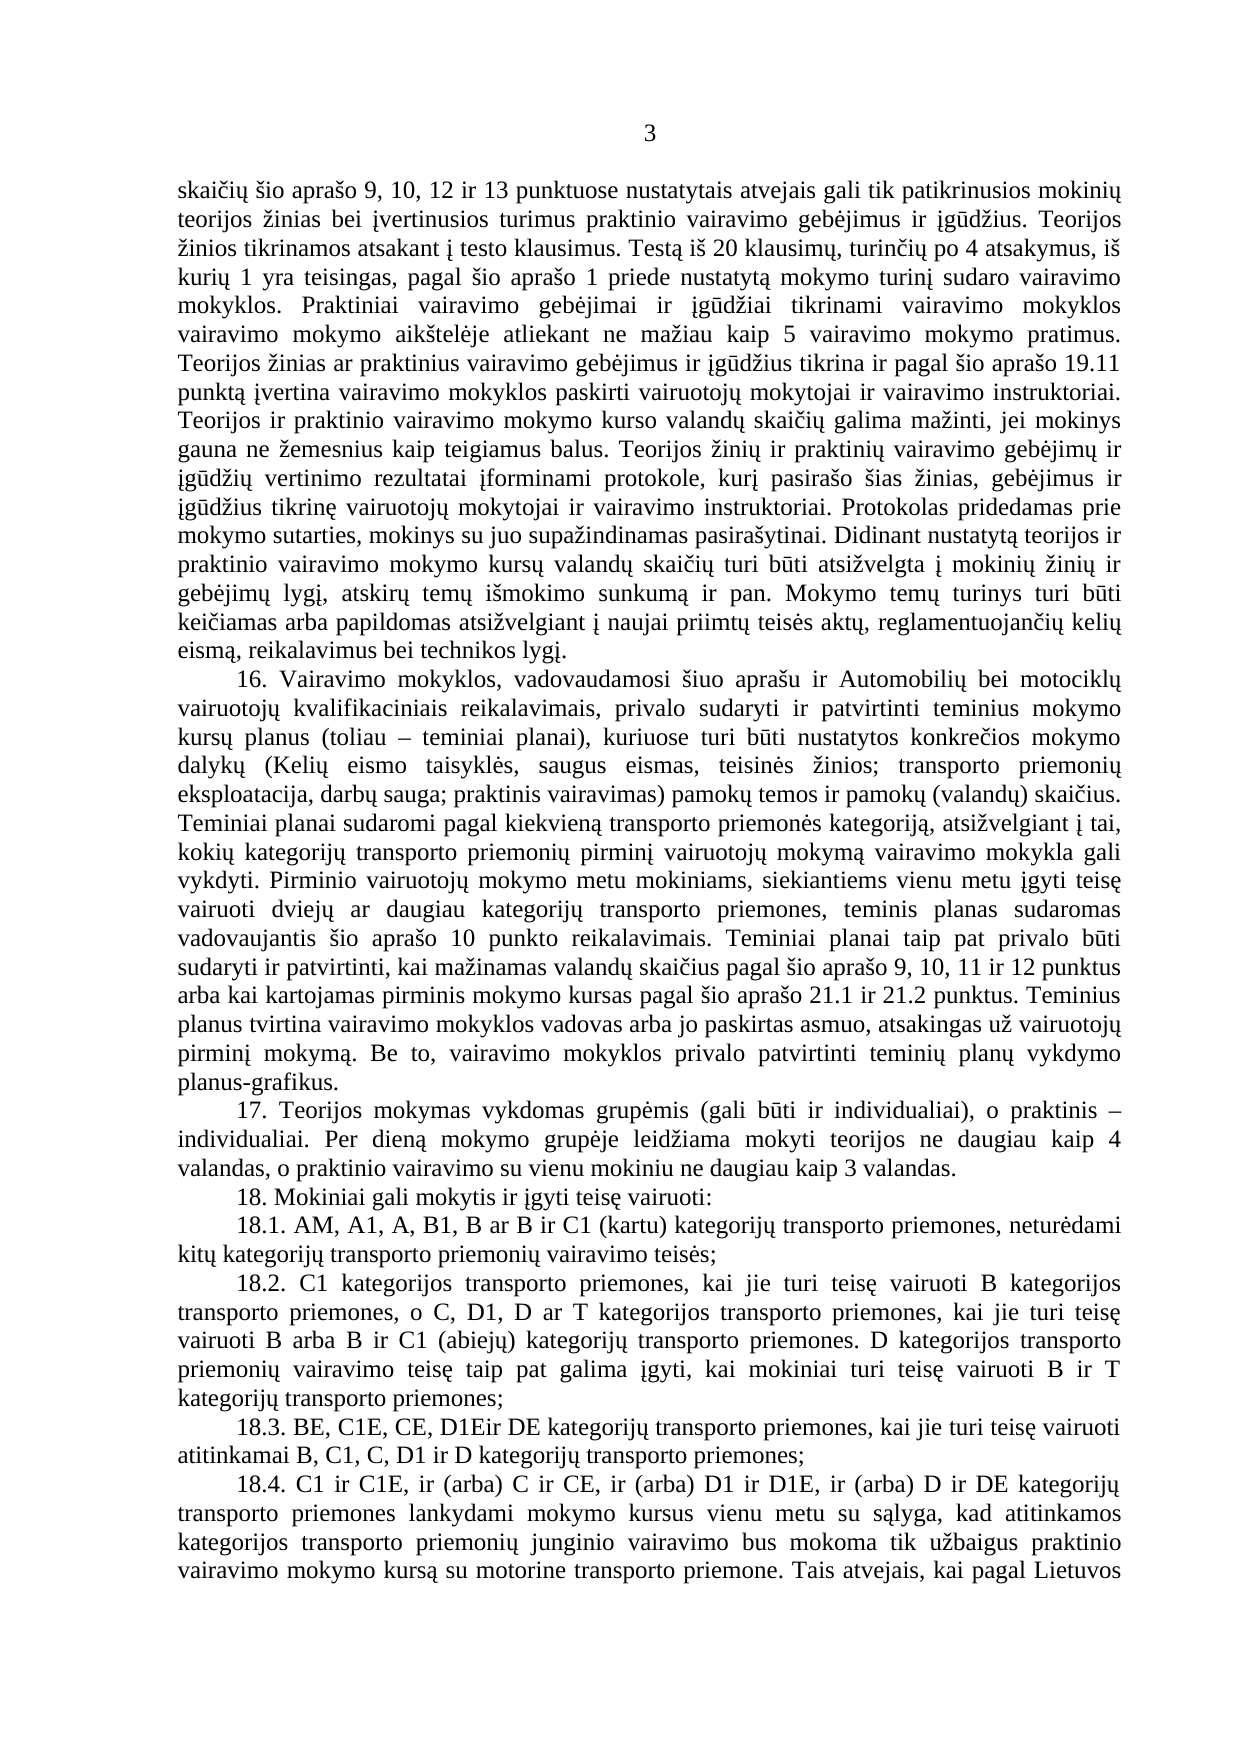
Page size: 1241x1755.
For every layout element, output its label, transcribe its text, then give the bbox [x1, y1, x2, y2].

text 18.3. BE, C1E, CE, D1Eir DE kategorijų transporto priemones, kai jie turi teisę vairuoti atitinkamai B, C1, C, D1 ir D kategorijų transporto priemones; [177, 1412, 1122, 1469]
text 18.2. C1 kategorijos transporto priemones, kai jie turi teisę vairuoti B kategorijos transporto priemones, o C, D1, D ar T kategorijos transporto priemones, kai jie turi teisę vairuoti B arba B ir C1 (abiejų) kategorijų transporto priemones. D kategorijos transporto priemonių vairavimo teisę taip pat galima įgyti, kai mokiniai turi teisę vairuoti B ir T kategorijų transporto priemones; [177, 1268, 1122, 1412]
text 18.4. C1 ir C1E, ir (arba) C ir CE, ir (arba) D1 ir D1E, ir (arba) D ir DE kategorijų transporto priemones lankydami mokymo kursus vienu metu su sąlyga, kad atitinkamos kategorijos transporto priemonių junginio vairavimo bus mokoma tik užbaigus praktinio vairavimo mokymo kursą su motorine transporto priemone. Tais atvejais, kai pagal Lietuvos [177, 1469, 1122, 1584]
text 18. Mokiniai gali mokytis ir įgyti teisę vairuoti: [177, 1182, 1122, 1211]
text skaičių šio aprašo 9, 10, 12 ir 13 punktuose nustatytais atvejais gali tik patikrinusios mokinių teorijos žinias bei įvertinusios turimus praktinio vairavimo gebėjimus ir įgūdžius. Teorijos žinios tikrinamos atsakant į testo klausimus. Testą iš 20 klausimų, turinčių po 4 atsakymus, iš kurių 1 yra teisingas, pagal šio aprašo 1 priede nustatytą mokymo turinį sudaro vairavimo mokyklos. Praktiniai vairavimo gebėjimai ir įgūdžiai tikrinami vairavimo mokyklos vairavimo mokymo aikštelėje atliekant ne mažiau kaip 5 vairavimo mokymo pratimus. Teorijos žinias ar praktinius vairavimo gebėjimus ir įgūdžius tikrina ir pagal šio aprašo 19.11 punktą įvertina vairavimo mokyklos paskirti vairuotojų mokytojai ir vairavimo instruktoriai. Teorijos ir praktinio vairavimo mokymo kurso valandų skaičių galima mažinti, jei mokinys gauna ne žemesnius kaip teigiamus balus. Teorijos žinių ir praktinių vairavimo gebėjimų ir įgūdžių vertinimo rezultatai įforminami protokole, kurį pasirašo šias žinias, gebėjimus ir įgūdžius tikrinę vairuotojų mokytojai ir vairavimo instruktoriai. Protokolas pridedamas prie mokymo sutarties, mokinys su juo supažindinamas pasirašytinai. Didinant nustatytą teorijos ir praktinio vairavimo mokymo kursų valandų skaičių turi būti atsižvelgta į mokinių žinių ir gebėjimų lygį, atskirų temų išmokimo sunkumą ir pan. Mokymo temų turinys turi būti keičiamas arba papildomas atsižvelgiant į naujai priimtų teisės aktų, reglamentuojančių kelių eismą, reikalavimus bei technikos lygį. [177, 176, 1122, 664]
text 17. Teorijos mokymas vykdomas grupėmis (gali būti ir individualiai), o praktinis – individualiai. Per dieną mokymo grupėje leidžiama mokyti teorijos ne daugiau kaip 4 valandas, o praktinio vairavimo su vienu mokiniu ne daugiau kaip 3 valandas. [177, 1096, 1122, 1182]
text 16. Vairavimo mokyklos, vadovaudamosi šiuo aprašu ir Automobilių bei motociklų vairuotojų kvalifikaciniais reikalavimais, privalo sudaryti ir patvirtinti teminius mokymo kursų planus (toliau – teminiai planai), kuriuose turi būti nustatytos konkrečios mokymo dalykų (Kelių eismo taisyklės, saugus eismas, teisinės žinios; transporto priemonių eksploatacija, darbų sauga; praktinis vairavimas) pamokų temos ir pamokų (valandų) skaičius. Teminiai planai sudaromi pagal kiekvieną transporto priemonės kategoriją, atsižvelgiant į tai, kokių kategorijų transporto priemonių pirminį vairuotojų mokymą vairavimo mokykla gali vykdyti. Pirminio vairuotojų mokymo metu mokiniams, siekiantiems vienu metu įgyti teisę vairuoti dviejų ar daugiau kategorijų transporto priemones, teminis planas sudaromas vadovaujantis šio aprašo 10 punkto reikalavimais. Teminiai planai taip pat privalo būti sudaryti ir patvirtinti, kai mažinamas valandų skaičius pagal šio aprašo 9, 10, 11 ir 12 punktus arba kai kartojamas pirminis mokymo kursas pagal šio aprašo 21.1 ir 21.2 punktus. Teminius planus tvirtina vairavimo mokyklos vadovas arba jo paskirtas asmuo, atsakingas už vairuotojų pirminį mokymą. Be to, vairavimo mokyklos privalo patvirtinti teminių planų vykdymo planus-grafikus. [177, 664, 1122, 1096]
text 18.1. AM, A1, A, B1, B ar B ir C1 (kartu) kategorijų transporto priemones, neturėdami kitų kategorijų transporto priemonių vairavimo teisės; [177, 1211, 1122, 1268]
